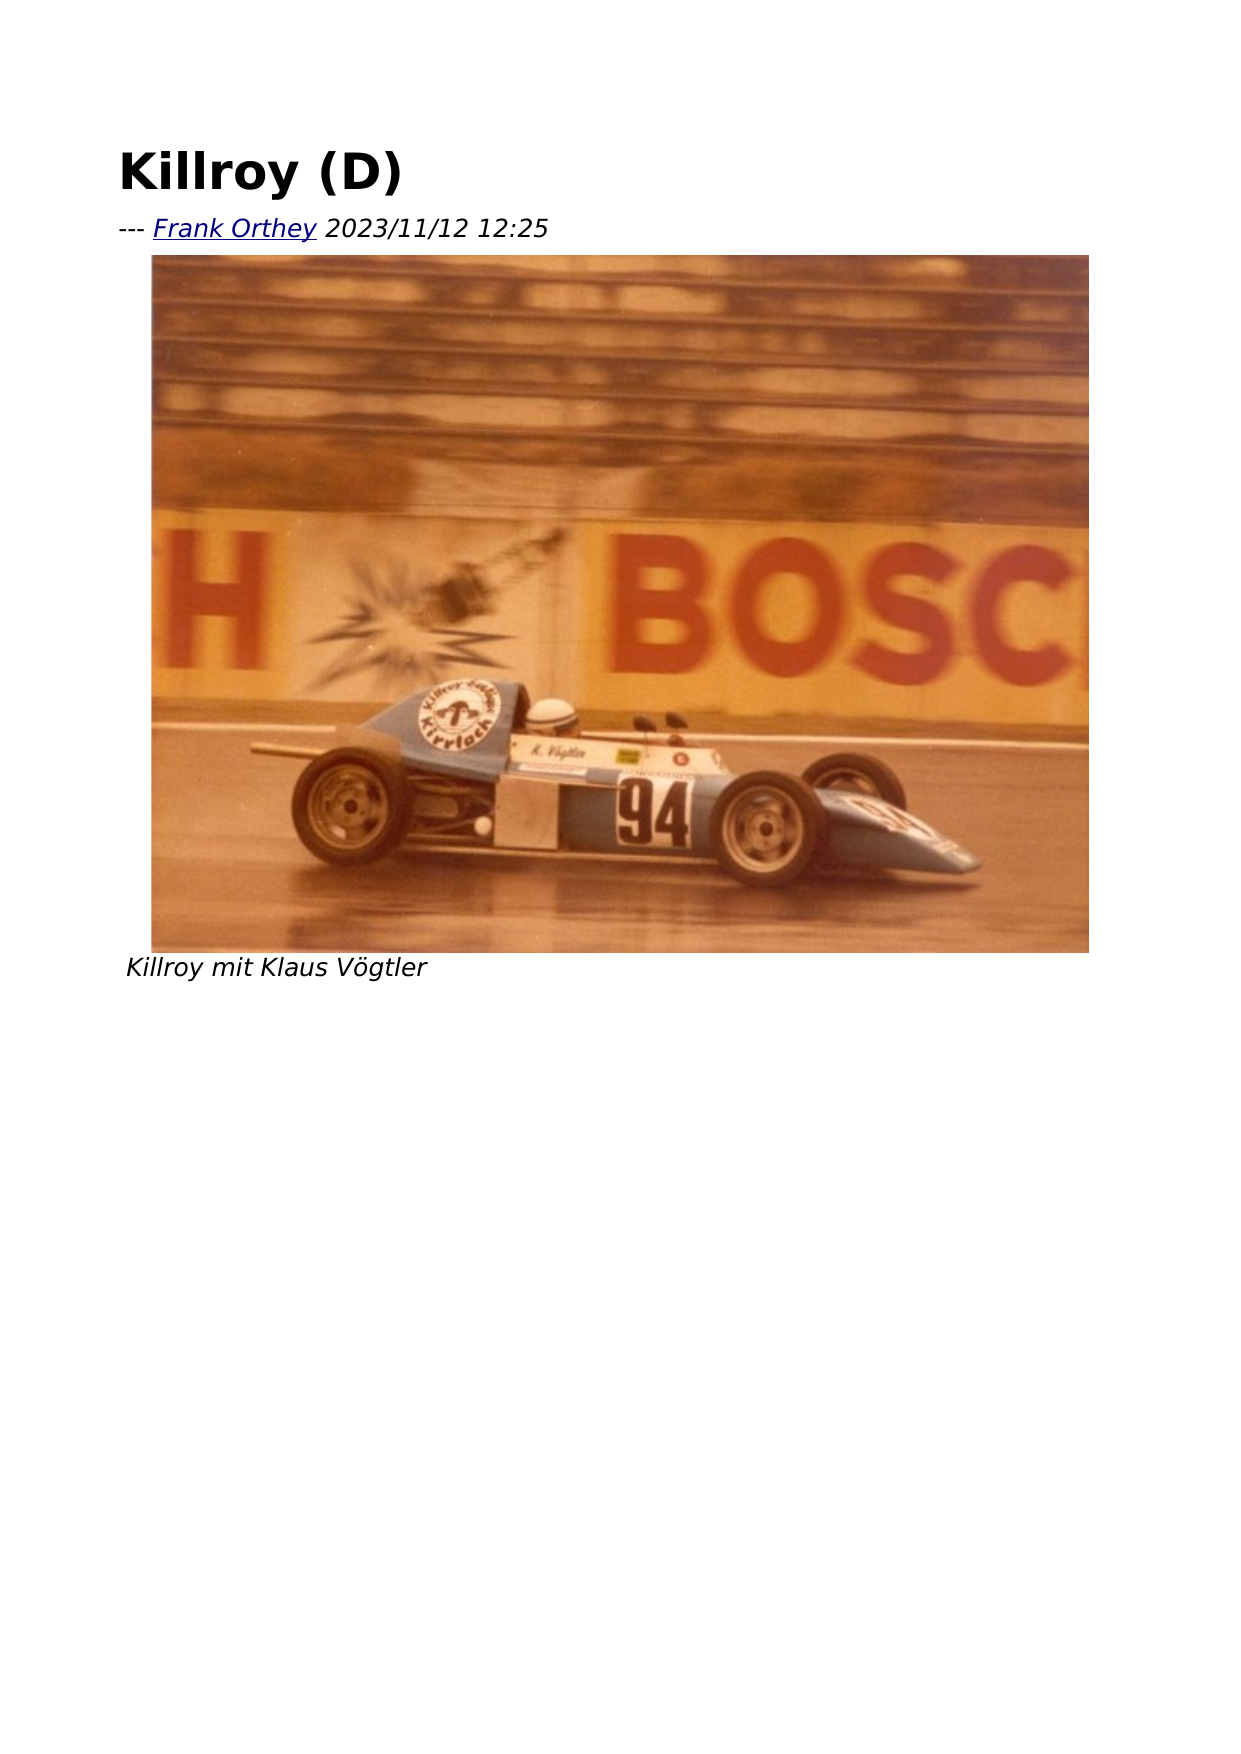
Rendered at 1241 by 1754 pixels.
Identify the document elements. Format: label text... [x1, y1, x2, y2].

text --- Frank Orthey 2023/11/12 12:25 [118, 214, 1122, 243]
text Killroy mit Klaus Vögtler [118, 256, 1122, 982]
subtitle Killroy (D) [118, 143, 1122, 201]
picture [151, 255, 1089, 953]
